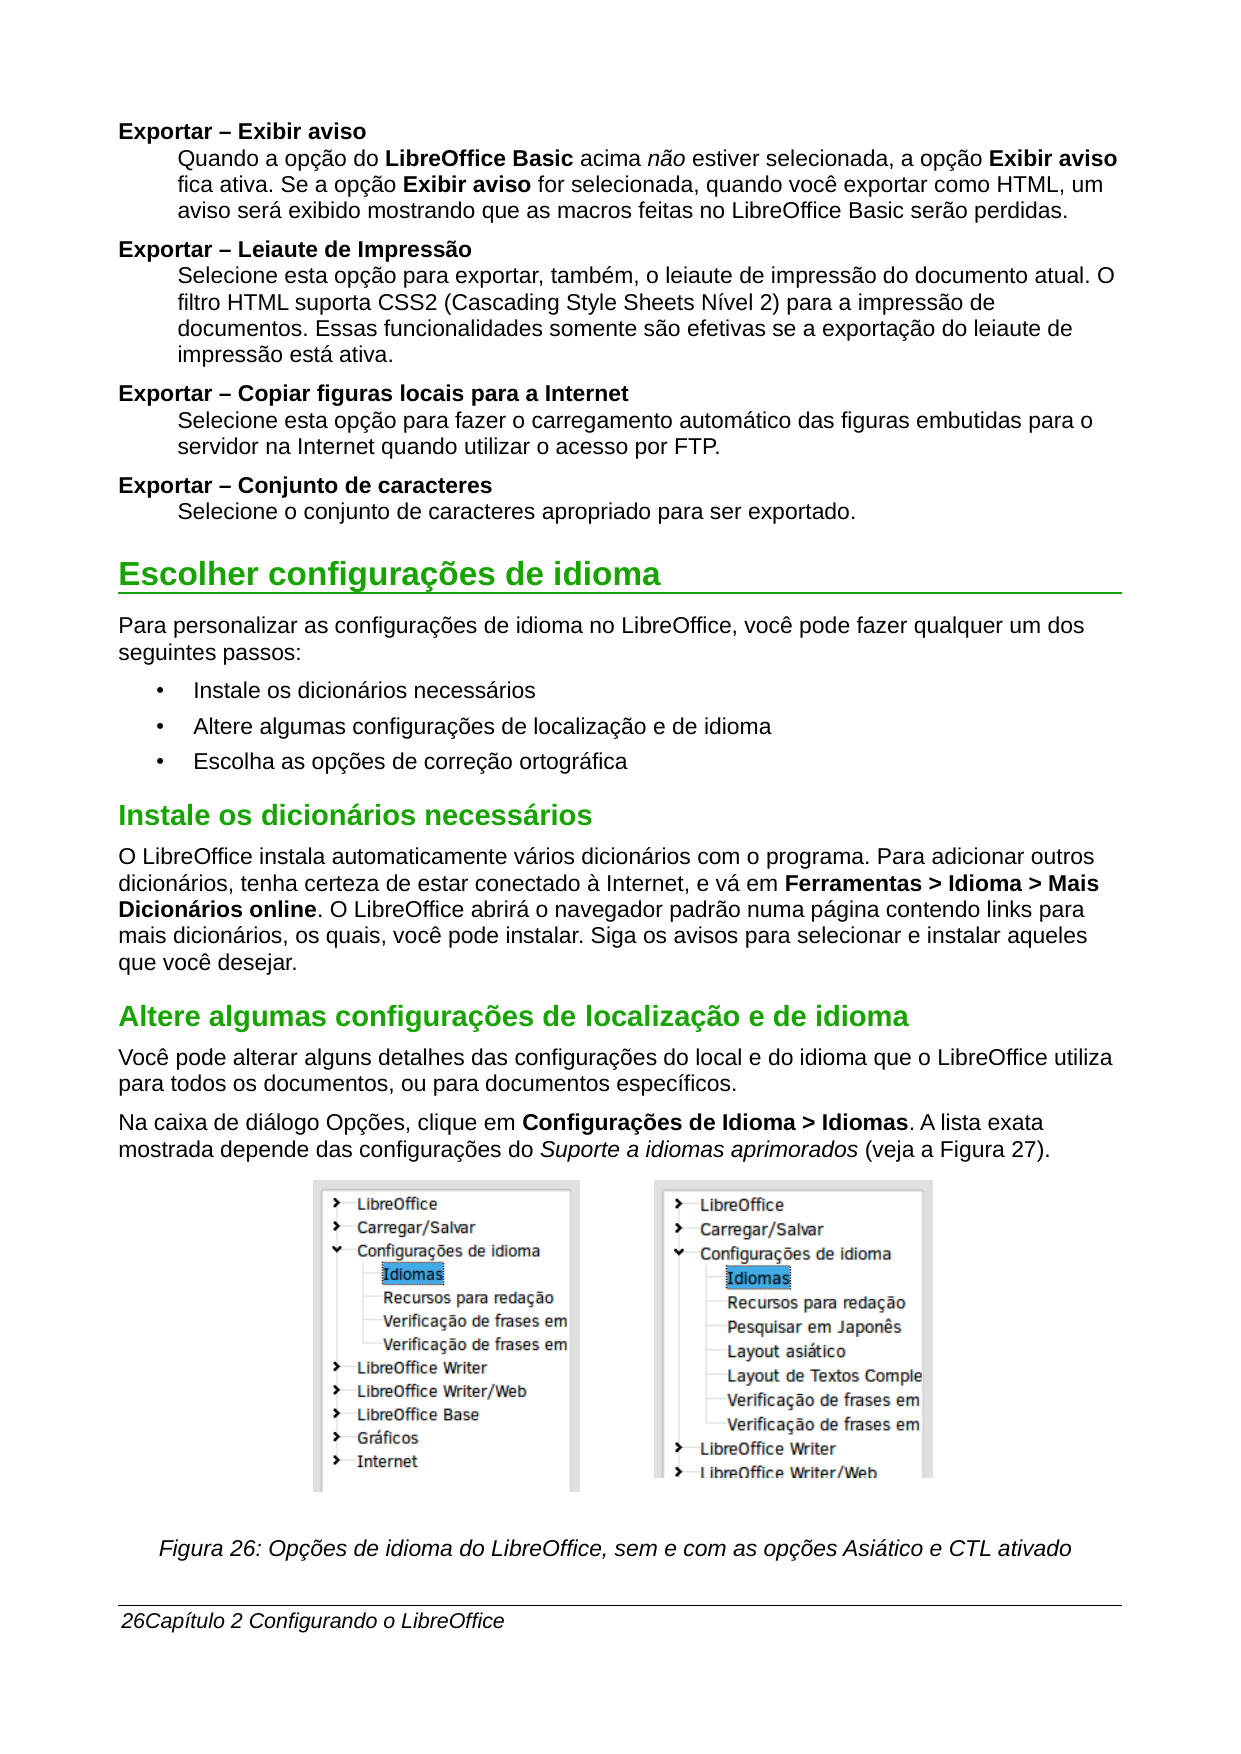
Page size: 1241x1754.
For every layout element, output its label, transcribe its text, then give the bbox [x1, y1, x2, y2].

text Exportar – Conjunto de caracteres [118, 472, 1122, 498]
subtitle Escolher configurações de idioma [118, 554, 1122, 592]
text Exportar – Leiaute de Impressão [118, 236, 1122, 262]
subtitle Altere algumas configurações de localização e de idioma [118, 999, 1122, 1032]
text Figura 26: Opções de idioma do LibreOffice, sem e com as opções Asiático e CTL ativado [158, 1535, 1082, 1561]
text Para personalizar as configurações de idioma no LibreOffice, você pode fazer qualquer um dos seguintes passos: [118, 612, 1122, 665]
text Na caixa de diálogo Opções, clique em Configurações de Idioma > Idiomas. A lista exata mostrada depende das configurações do Suporte a idiomas aprimorados (veja a Figura 27). [118, 1109, 1122, 1162]
picture [654, 1180, 933, 1478]
text Quando a opção do LibreOffice Basic acima não estiver selecionada, a opção Exibir aviso fica ativa. Se a opção Exibir aviso for selecionada, quando você exportar como HTML, um aviso será exibido mostrando que as macros feitas no LibreOffice Basic serão perdidas. [177, 144, 1122, 223]
text Exportar – Exibir aviso [118, 118, 1122, 144]
text Você pode alterar alguns detalhes das configurações do local e do idioma que o LibreOffice utiliza para todos os documentos, ou para documentos específicos. [118, 1044, 1122, 1097]
table_header [273, 1174, 620, 1535]
text Exportar – Copiar figuras locais para a Internet [118, 380, 1122, 407]
list Escolha as opções de correção ortográfica [156, 748, 1122, 774]
picture [313, 1180, 580, 1492]
text Selecione o conjunto de caracteres apropriado para ser exportado. [177, 498, 1122, 524]
subtitle Instale os dicionários necessários [118, 798, 1122, 831]
table_header [620, 1174, 967, 1535]
text O LibreOffice instala automaticamente vários dicionários com o programa. Para adicionar outros dicionários, tenha certeza de estar conectado à Internet, e vá em Ferramentas > Idioma > Mais Dicionários online. O LibreOffice abrirá o navegador padrão numa página contendo links para mais dicionários, os quais, você pode instalar. Siga os avisos para selecionar e instalar aqueles que você desejar. [118, 843, 1122, 975]
list Altere algumas configurações de localização e de idioma [156, 713, 1122, 739]
list Instale os dicionários necessários [156, 677, 1122, 704]
text Selecione esta opção para fazer o carregamento automático das figuras embutidas para o servidor na Internet quando utilizar o acesso por FTP. [177, 407, 1122, 459]
text Selecione esta opção para exportar, também, o leiaute de impressão do documento atual. O filtro HTML suporta CSS2 (Cascading Style Sheets Nível 2) para a impressão de documentos. Essas funcionalidades somente são efetivas se a exportação do leiaute de impressão está ativa. [177, 262, 1122, 368]
